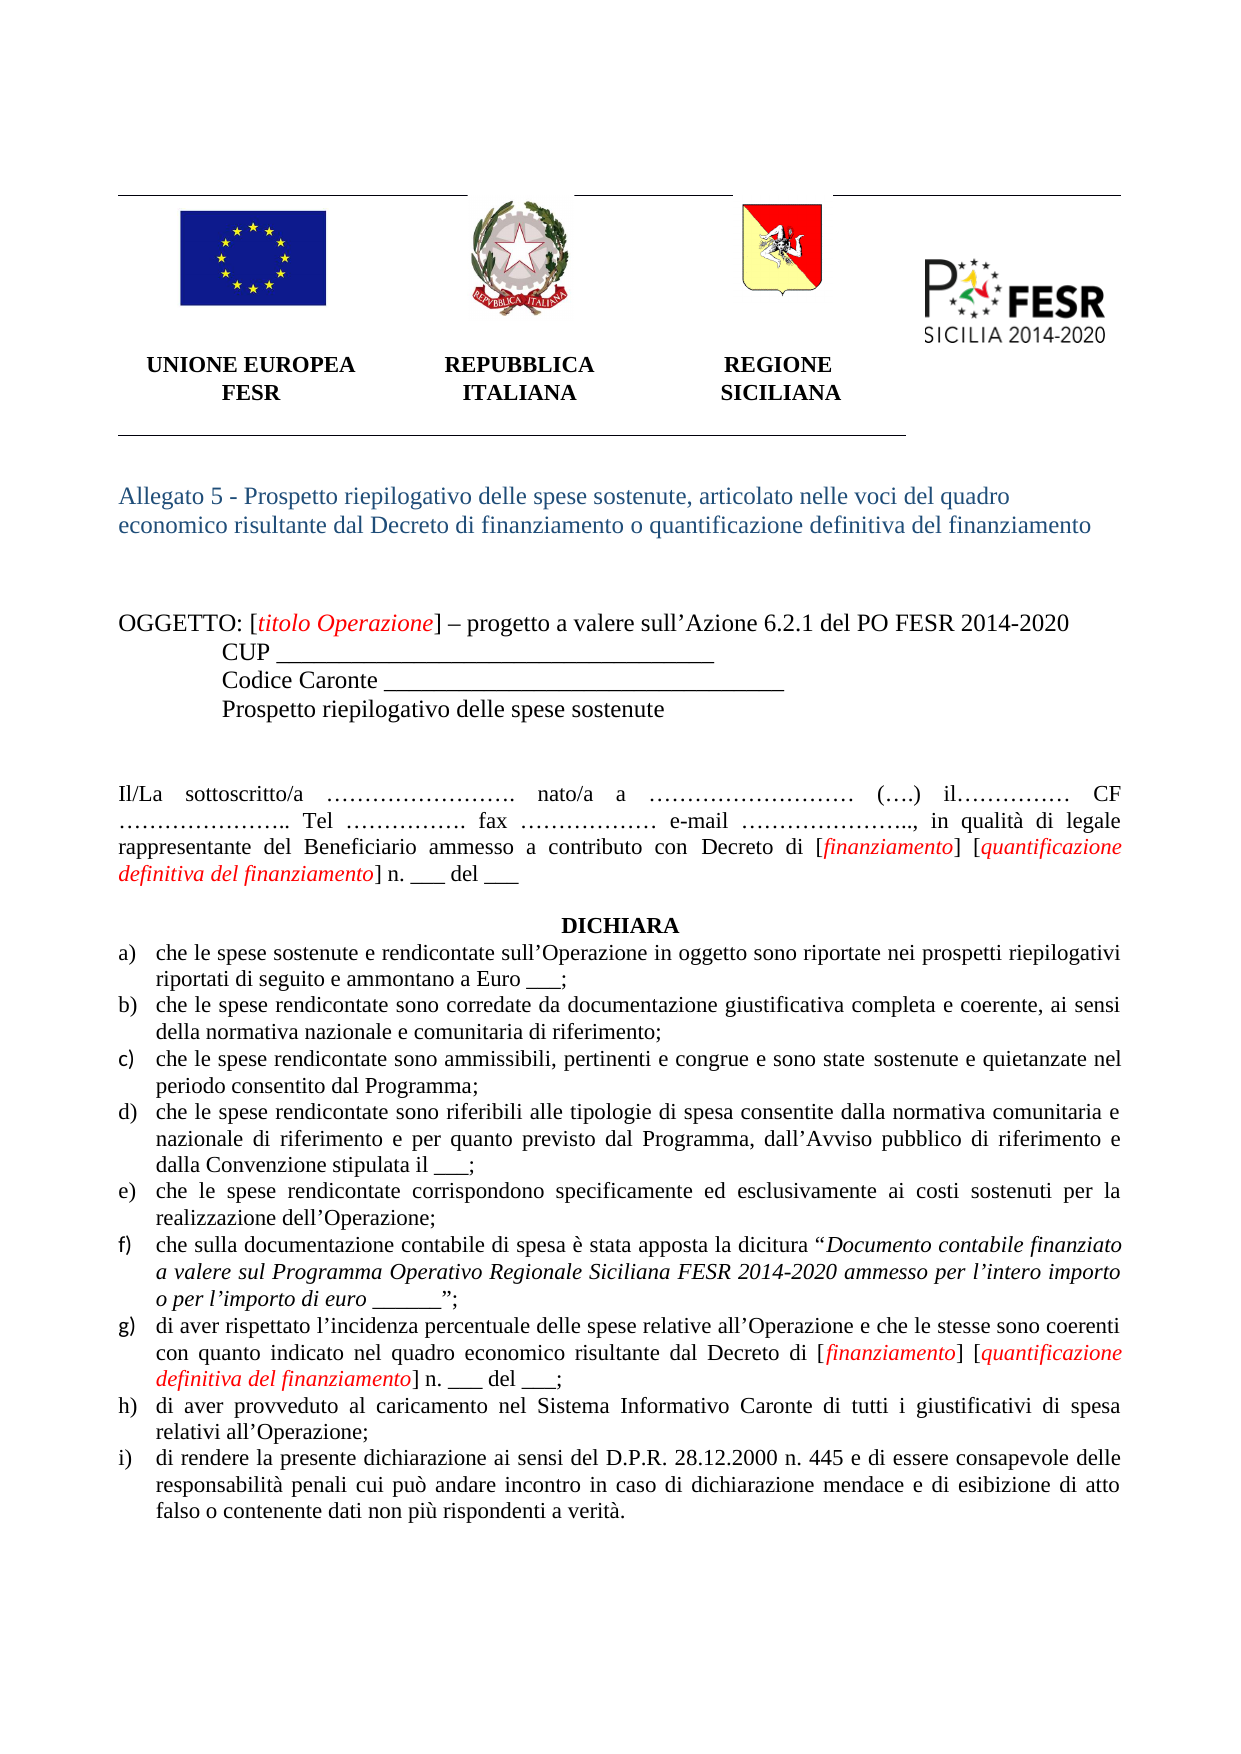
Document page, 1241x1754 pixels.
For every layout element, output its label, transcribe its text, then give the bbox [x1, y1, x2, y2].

table_header [906, 196, 1121, 435]
table_cell REGIONE SICILIANA [655, 350, 906, 435]
text Prospetto riepilogativo delle spese sostenute [148, 694, 1122, 723]
list che sulla documentazione contabile di spesa è stata apposta la dicitura “Documento contabile finanziato a valere sul Programma Operativo Regionale Siciliana FESR 2014-2020 ammesso per l’intero importo o per l’importo di euro ______”; [118, 1230, 1122, 1311]
table_header [655, 196, 906, 350]
list di aver provveduto al caricamento nel Sistema Informativo Caronte di tutti i giustificativi di spesa relativi all’Operazione; [118, 1392, 1122, 1444]
picture [925, 258, 1105, 343]
table_header [118, 196, 383, 350]
subtitle Allegato 5 - Prospetto riepilogativo delle spese sostenute, articolato nelle voci del quadro economico risultante dal Decreto di finanziamento o quantificazione definitiva del finanziamento [118, 481, 1122, 539]
text DICHIARA [118, 912, 1122, 939]
picture [733, 195, 833, 303]
picture [177, 208, 329, 308]
list che le spese rendicontate corrispondono specificamente ed esclusivamente ai costi sostenuti per la realizzazione dell’Operazione; [118, 1177, 1122, 1230]
table_header [384, 196, 655, 350]
list che le spese sostenute e rendicontate sull’Operazione in oggetto sono riportate nei prospetti riepilogativi riportati di seguito e ammontano a Euro ___; [118, 939, 1122, 991]
table_cell REPUBBLICA ITALIANA [384, 350, 655, 435]
table_cell UNIONE EUROPEA FESR [118, 350, 383, 435]
text Il/La sottoscritto/a ……………………. nato/a a ……………………… (….) il…………… CF ………………….. Tel ……………. fax ……………… e-mail ………………….., in qualità di legale rappresentante del Beneficiario ammesso a contributo con Decreto di [finanziamento] [quantificazione definitiva del finanziamento] n. ___ del ___ [118, 781, 1122, 886]
picture [467, 195, 575, 321]
list che le spese rendicontate sono ammissibili, pertinenti e congrue e sono state sostenute e quietanzate nel periodo consentito dal Programma; [118, 1044, 1122, 1098]
list di aver rispettato l’incidenza percentuale delle spese relative all’Operazione e che le stesse sono coerenti con quanto indicato nel quadro economico risultante dal Decreto di [finanziamento] [quantificazione definitiva del finanziamento] n. ___ del ___; [118, 1311, 1122, 1392]
list che le spese rendicontate sono riferibili alle tipologie di spesa consentite dalla normativa comunitaria e nazionale di riferimento e per quanto previsto dal Programma, dall’Avviso pubblico di riferimento e dalla Convenzione stipulata il ___; [118, 1098, 1122, 1177]
list di rendere la presente dichiarazione ai sensi del D.P.R. 28.12.2000 n. 445 e di essere consapevole delle responsabilità penali cui può andare incontro in caso di dichiarazione mendace e di esibizione di atto falso o contenente dati non più rispondenti a verità. [118, 1444, 1122, 1523]
text OGGETTO: [titolo Operazione] – progetto a valere sull’Azione 6.2.1 del PO FESR 2014-2020 CUP ___________________________________ Codice Caronte ________________________________ [118, 608, 1122, 694]
list che le spese rendicontate sono corredate da documentazione giustificativa completa e coerente, ai sensi della normativa nazionale e comunitaria di riferimento; [118, 991, 1122, 1044]
